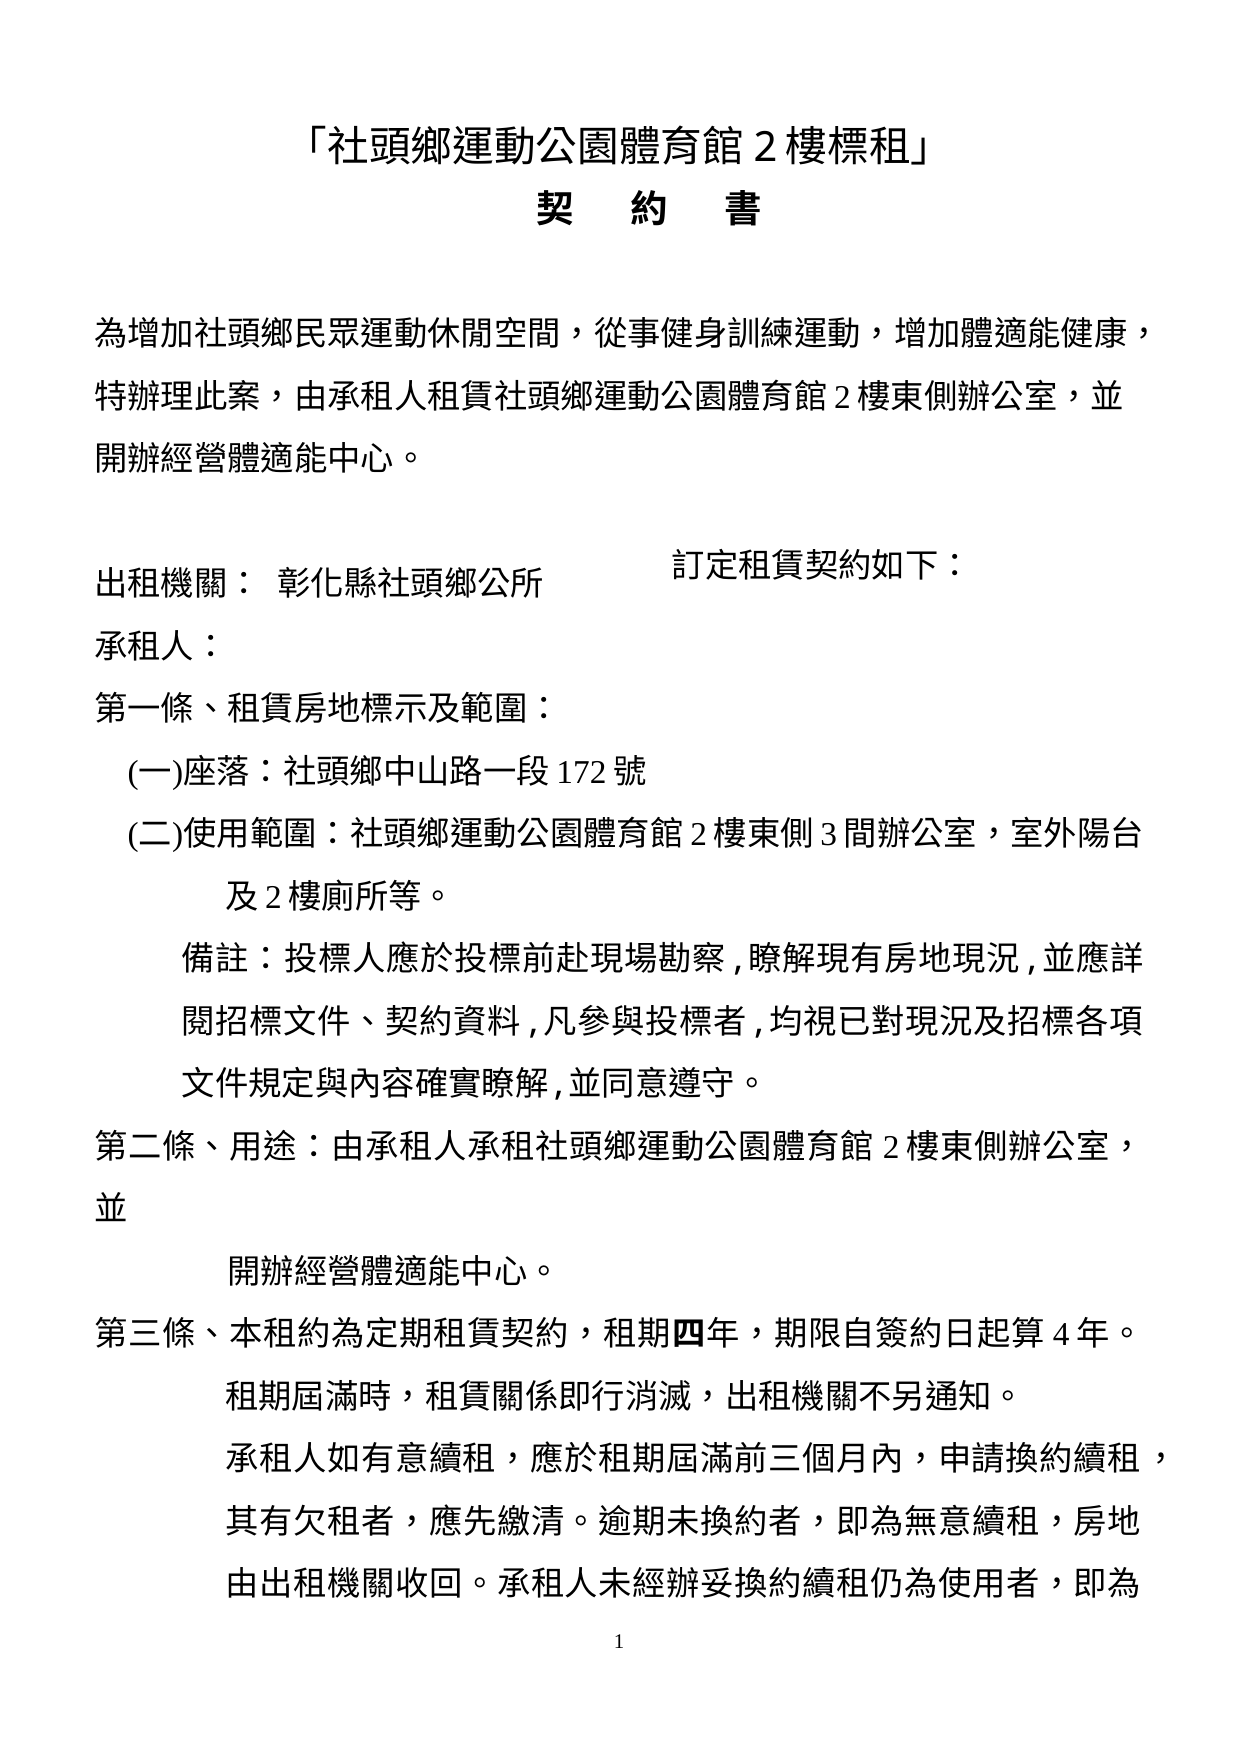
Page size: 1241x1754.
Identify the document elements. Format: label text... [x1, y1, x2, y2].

text 承租人： [94, 602, 1144, 665]
text 出租機關： 彰化縣社頭鄉公所 [94, 540, 656, 602]
text 為增加社頭鄉民眾運動休閒空間，從事健身訓練運動，增加體適能健康，特辦理此案，由承租人租賃社頭鄉運動公園體育館2樓東側辦公室，並開辦經營體適能中心。 [94, 290, 1144, 477]
text 承租人如有意續租，應於租期屆滿前三個月內，申請換約續租，其有欠租者，應先繳清。逾期未換約者，即為無意續租，房地由出租機關收回。承租人未經辦妥換約續租仍為使用者，即為無權占用，應依出租機關之規定繳納使用補償金，並不得主張民法第四百五十一條之適用及其他異議。 [225, 1415, 1144, 1602]
text 訂定租賃契約如下： [671, 538, 1035, 587]
text 「社頭鄉運動公園體育館2樓標租」 [94, 102, 1144, 165]
text [1050, 540, 1144, 602]
text 第二條、用途：由承租人承租社頭鄉運動公園體育館2樓東側辦公室，並 [94, 1102, 1144, 1227]
text 第一條、租賃房地標示及範圍： [94, 665, 1144, 727]
text (一)座落：社頭鄉中山路一段172號 [94, 727, 1144, 790]
text 第三條、本租約為定期租賃契約，租期四年，期限自簽約日起算4年。租期屆滿時，租賃關係即行消滅，出租機關不另通知。 [94, 1290, 1144, 1415]
text 契 約 書 [94, 165, 1144, 227]
text 開辦經營體適能中心。 [94, 1227, 1144, 1290]
text (二)使用範圍：社頭鄉運動公園體育館2樓東側3間辦公室，室外陽台及2樓廁所等。 [94, 790, 1144, 915]
text 備註：投標人應於投標前赴現場勘察,瞭解現有房地現況,並應詳閱招標文件、契約資料,凡參與投標者,均視已對現況及招標各項文件規定與內容確實瞭解,並同意遵守。 [181, 915, 1144, 1102]
